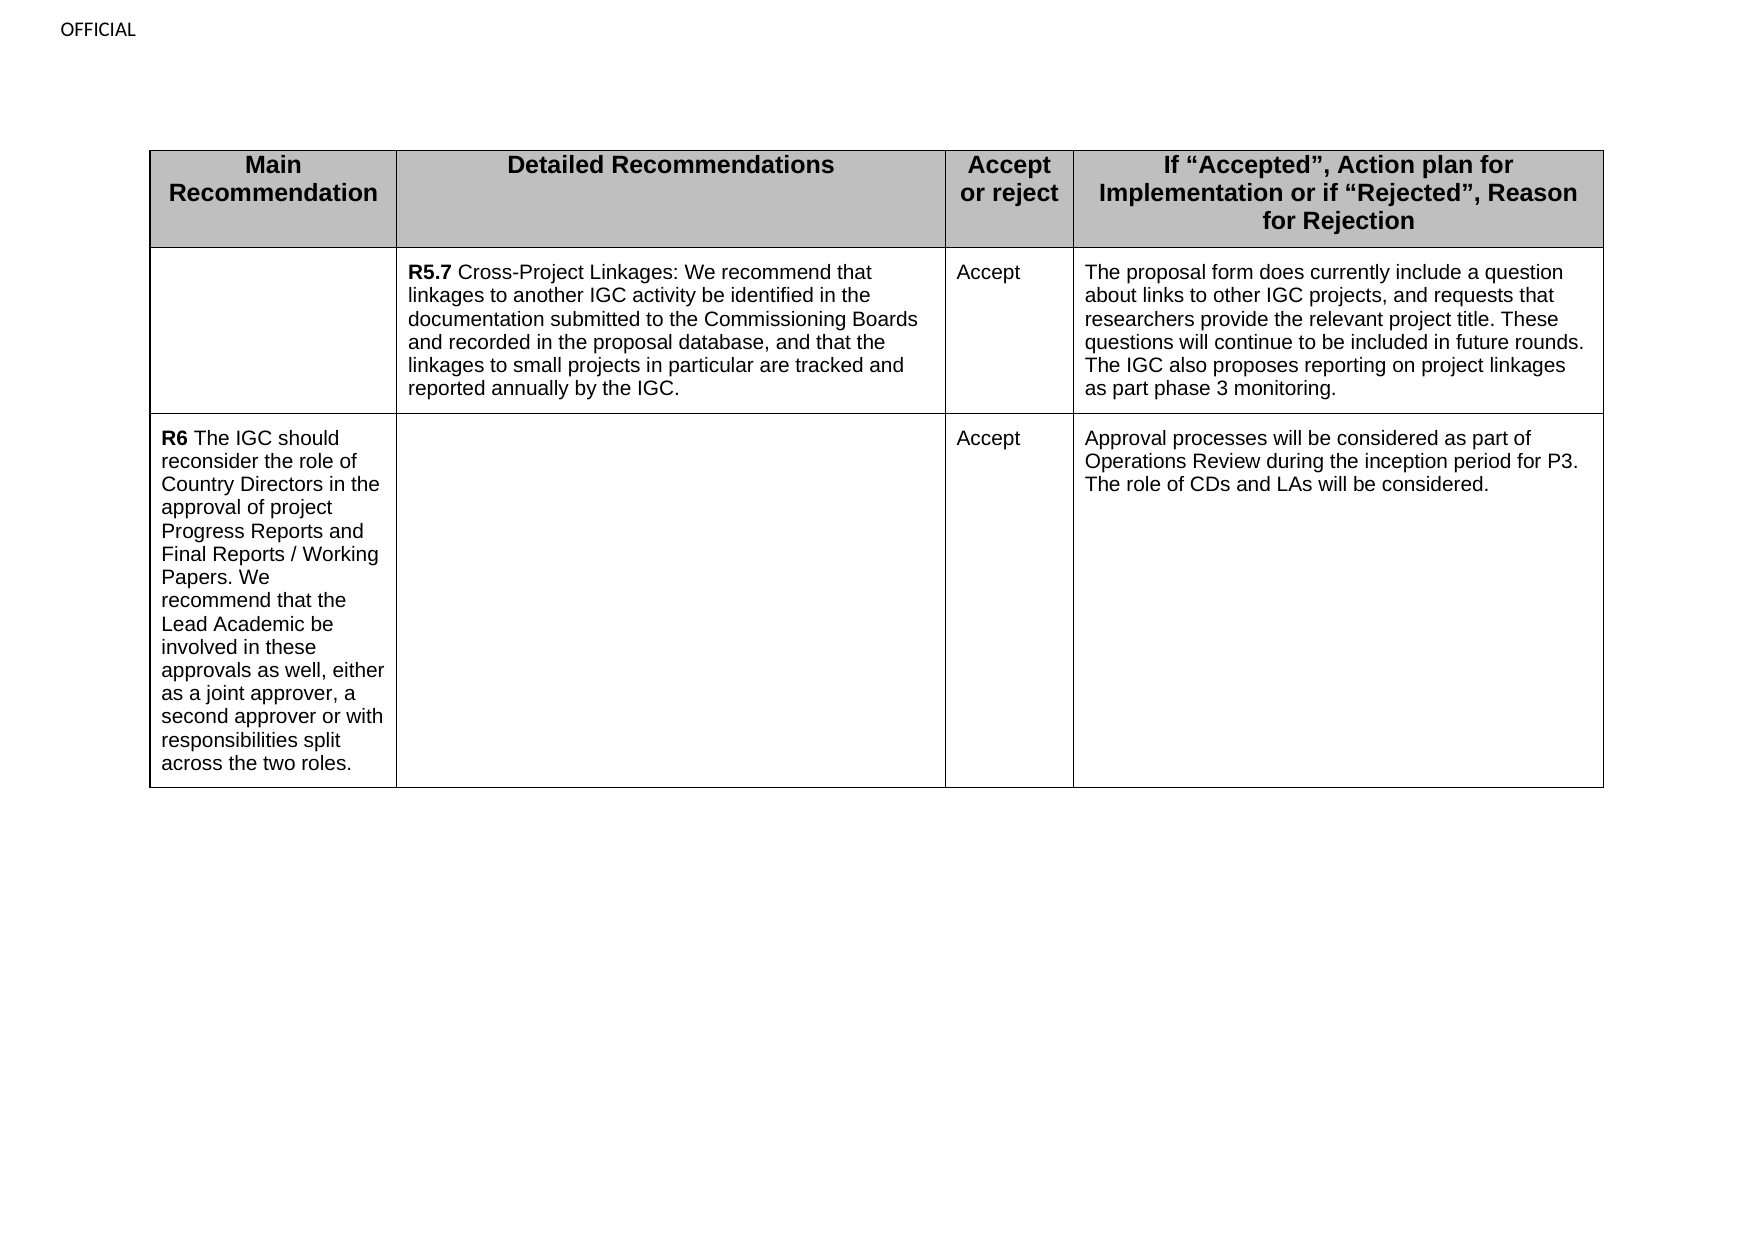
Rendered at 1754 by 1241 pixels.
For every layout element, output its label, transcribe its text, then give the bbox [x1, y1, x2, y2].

table_cell The proposal form does currently include a question about links to other IGC projects, and requests that researchers provide the relevant project title. These questions will continue to be included in future rounds. The IGC also proposes reporting on project linkages as part phase 3 monitoring. [1074, 248, 1603, 413]
table_cell R5.7 Cross-Project Linkages: We recommend that linkages to another IGC activity be identified in the documentation submitted to the Commissioning Boards and recorded in the proposal database, and that the linkages to small projects in particular are tracked and reported annually by the IGC. [397, 248, 945, 413]
table_header If “Accepted”, Action plan for Implementation or if “Rejected”, Reason for Rejection [1074, 151, 1603, 247]
table_header Main Recommendation [151, 151, 396, 247]
table_header Detailed Recommendations [397, 151, 945, 247]
table_cell Accept [946, 414, 1073, 787]
table_cell Approval processes will be considered as part of Operations Review during the inception period for P3. The role of CDs and LAs will be considered. [1074, 414, 1603, 787]
table_header Accept or reject [946, 151, 1073, 247]
table_cell [397, 414, 945, 787]
table_cell R6 The IGC should reconsider the role of Country Directors in the approval of project Progress Reports and Final Reports / Working Papers. We recommend that the Lead Academic be involved in these approvals as well, either as a joint approver, a second approver or with responsibilities split across the two roles. [151, 414, 396, 787]
table_cell Accept [946, 248, 1073, 413]
